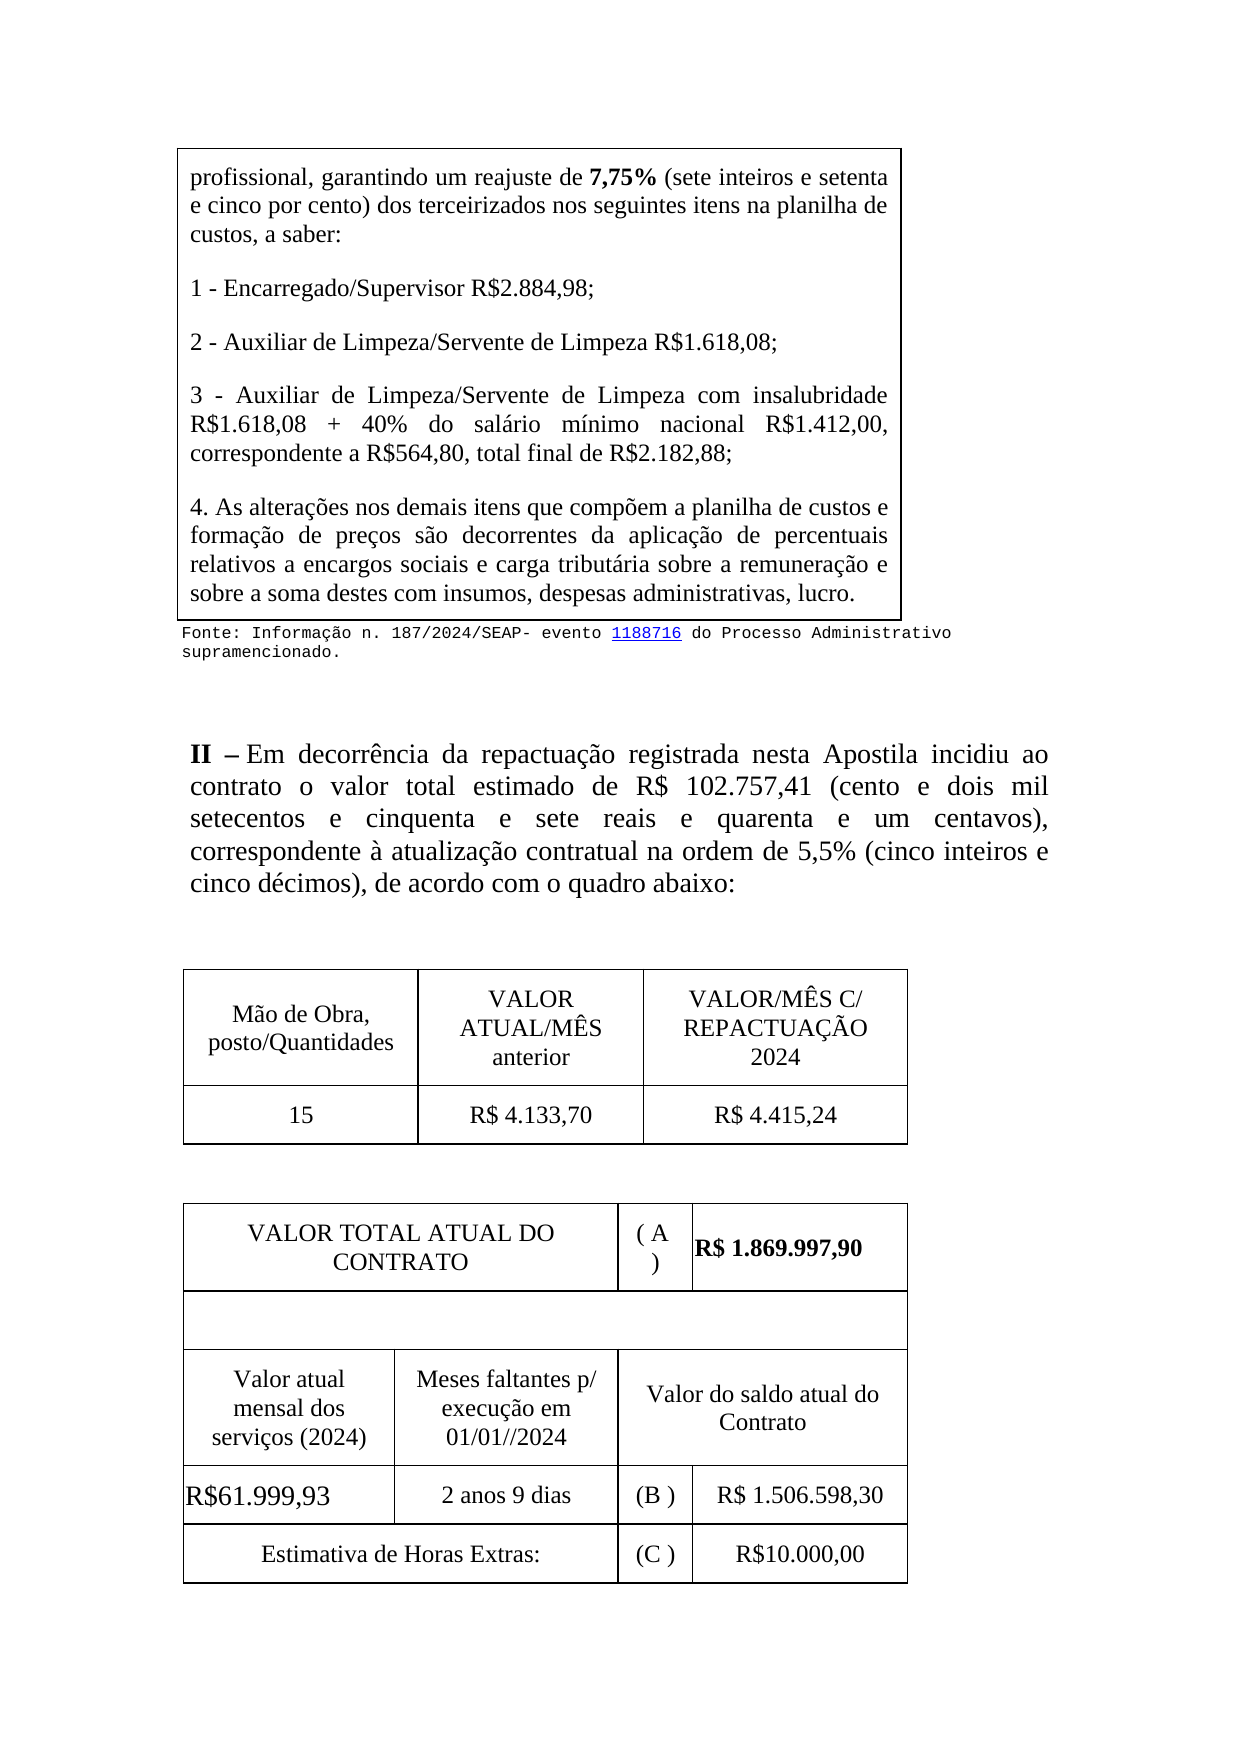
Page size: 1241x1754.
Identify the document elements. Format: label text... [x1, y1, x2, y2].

table_cell Meses faltantes p/ execução em 01/01//2024 [395, 1350, 617, 1465]
table_cell (C ) [619, 1525, 692, 1582]
table_header R$ 1.869.997,90 [693, 1204, 907, 1290]
table_cell Valor do saldo atual do Contrato [619, 1350, 907, 1465]
table_header VALOR/MÊS C/ REPACTUAÇÃO 2024 [644, 970, 907, 1085]
table_cell R$10.000,00 [693, 1525, 907, 1582]
table_cell [184, 1292, 907, 1348]
table_cell R$ 4.415,24 [644, 1086, 907, 1143]
table_header VALOR TOTAL ATUAL DO CONTRATO [184, 1204, 617, 1290]
table_cell 15 [184, 1086, 417, 1143]
table_cell (B ) [619, 1466, 692, 1523]
text Fonte: Informação n. 187/2024/SEAP- evento 1188716 do Processo Administrativo supramencionado. [181, 625, 1059, 663]
table_cell 2 anos 9 dias [395, 1466, 617, 1523]
table_cell Estimativa de Horas Extras: [184, 1525, 617, 1582]
table_cell R$61.999,93 [184, 1466, 394, 1523]
table_header VALOR ATUAL/MÊS anterior [419, 970, 643, 1085]
table_header ( A ) [619, 1204, 692, 1290]
table_header Mão de Obra, posto/Quantidades [184, 970, 417, 1085]
table_cell Valor atual mensal dos serviços (2024) [184, 1350, 394, 1465]
table_cell profissional, garantindo um reajuste de 7,75% (sete inteiros e setenta e cinco por cento) dos terceirizados nos seguintes itens na planilha de custos, a saber: 1 - Encarregado/Supervisor R$2.884,98; 2 - Auxiliar de Limpeza/Servente de Limpeza R$1.618,08; 3 - Auxiliar de Limpeza/Servente de Limpeza com insalubridade R$1.618,08 + 40% do salário mínimo nacional R$1.412,00, correspondente a R$564,80, total final de R$2.182,88; 4. As alterações nos demais itens que compõem a planilha de custos e formação de preços são decorrentes da aplicação de percentuais relativos a encargos sociais e carga tributária sobre a remuneração e sobre a soma destes com insumos, despesas administrativas, lucro. [178, 149, 900, 619]
table_cell R$ 4.133,70 [419, 1086, 643, 1143]
table_cell R$ 1.506.598,30 [693, 1466, 907, 1523]
text II – Em decorrência da repactuação registrada nesta Apostila incidiu ao contrato o valor total estimado de R$ 102.757,41 (cento e dois mil setecentos e cinquenta e sete reais e quarenta e um centavos), correspondente à atualização contratual na ordem de 5,5% (cinco inteiros e cinco décimos), de acordo com o quadro abaixo: [190, 737, 1051, 899]
